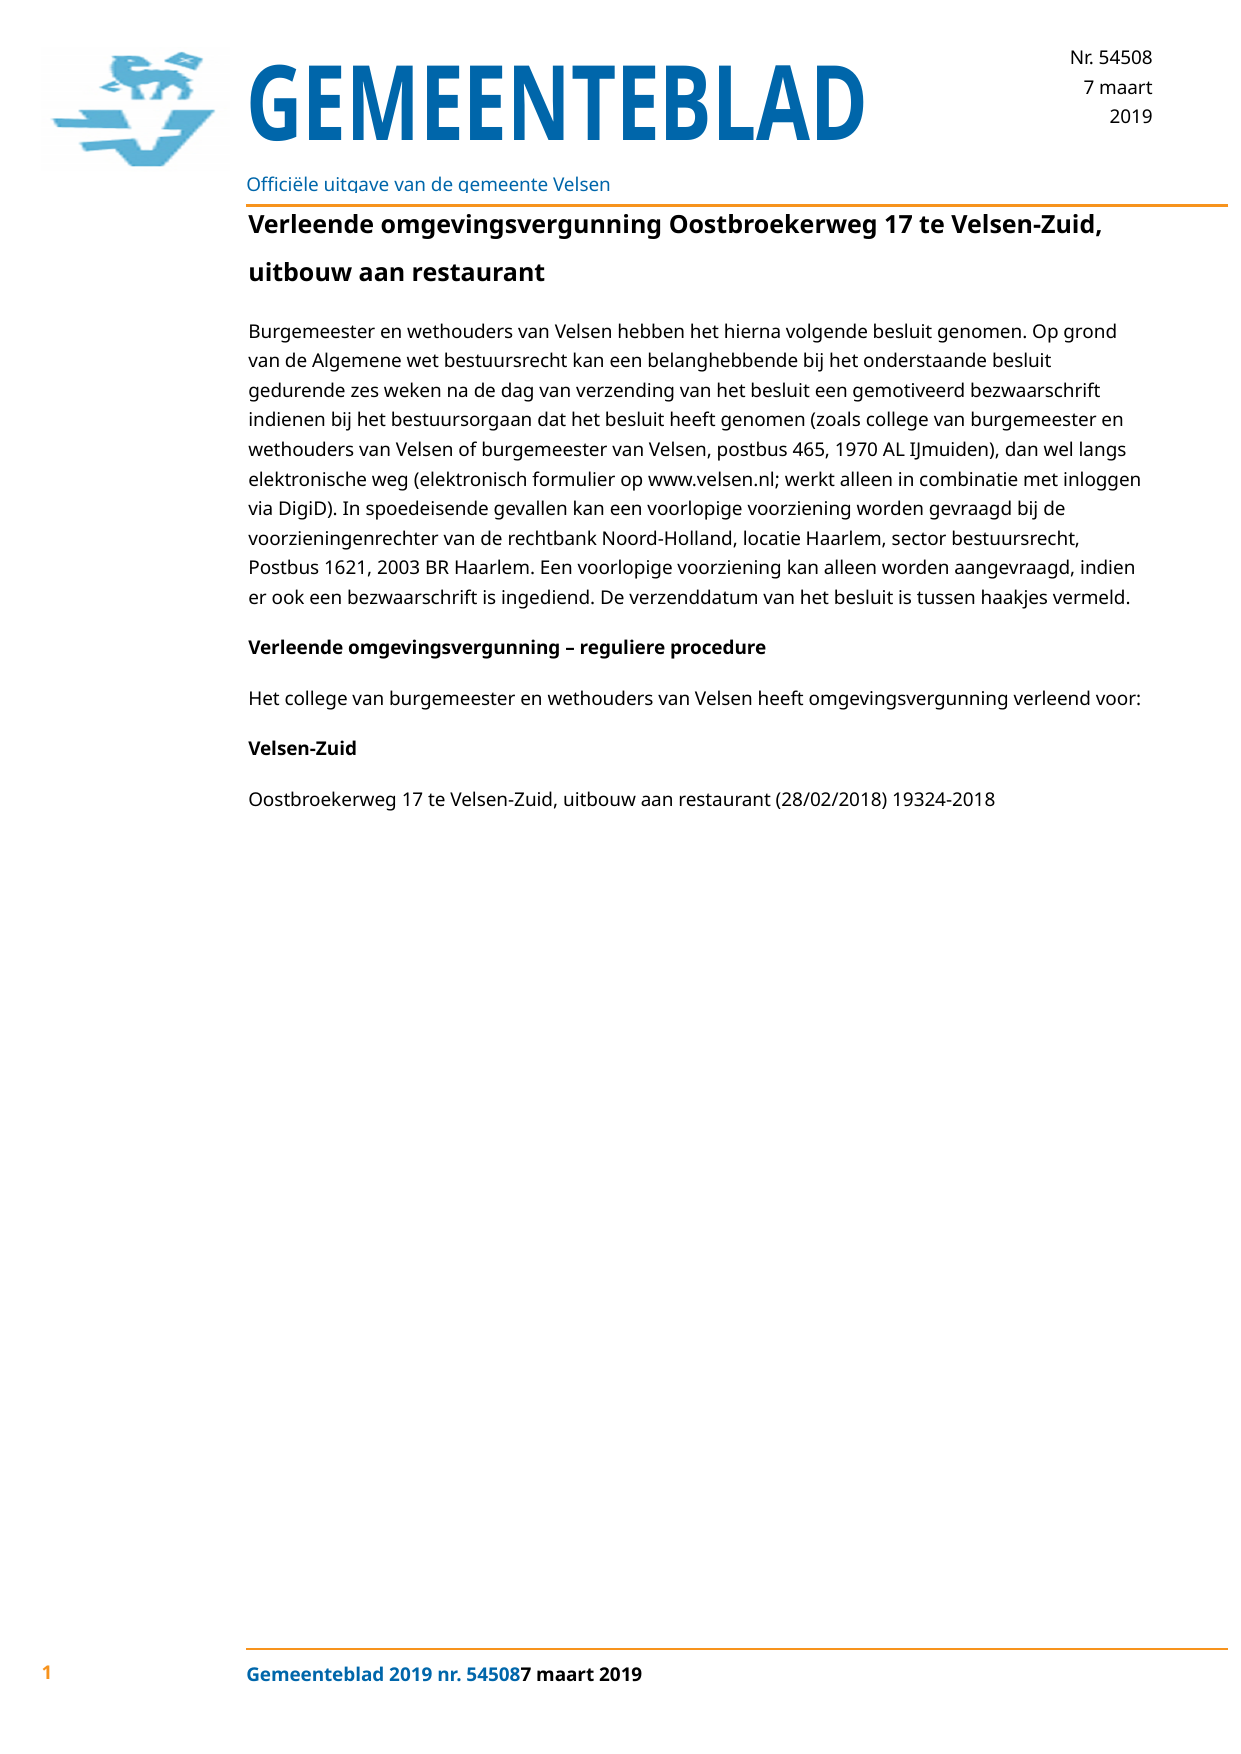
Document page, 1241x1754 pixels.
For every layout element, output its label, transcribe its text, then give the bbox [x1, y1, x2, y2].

text Het college van burgemeester en wethouders van Velsen heeft omgevingsvergunning verleend voor: [248, 685, 1152, 711]
text Burgemeester en wethouders van Velsen hebben het hierna volgende besluit genomen. Op grond van de Algemene wet bestuursrecht kan een belanghebbende bij het onderstaande besluit gedurende zes weken na de dag van verzending van het besluit een gemotiveerd bezwaarschrift indienen bij het bestuursorgaan dat het besluit heeft genomen (zoals college van burgemeester en wethouders van Velsen of burgemeester van Velsen, postbus 465, 1970 AL IJmuiden), dan wel langs elektronische weg (elektronisch formulier op www.velsen.nl; werkt alleen in combinatie met inloggen via DigiD). In spoedeisende gevallen kan een voorlopige voorziening worden gevraagd bij de voorzieningenrechter van de rechtbank Noord-Holland, locatie Haarlem, sector bestuursrecht, Postbus 1621, 2003 BR Haarlem. Een voorlopige voorziening kan alleen worden aangevraagd, indien er ook een bezwaarschrift is ingediend. De verzenddatum van het besluit is tussen haakjes vermeld. [248, 318, 1152, 610]
picture [41, 47, 231, 172]
text Velsen-Zuid [248, 735, 1152, 761]
text Oostbroekerweg 17 te Velsen-Zuid, uitbouw aan restaurant (28/02/2018) 19324-2018 [248, 786, 1152, 812]
text Verleende omgevingsvergunning Oostbroekerweg 17 te Velsen-Zuid, uitbouw aan restaurant [248, 207, 1152, 288]
text Verleende omgevingsvergunning – reguliere procedure [248, 634, 1152, 660]
